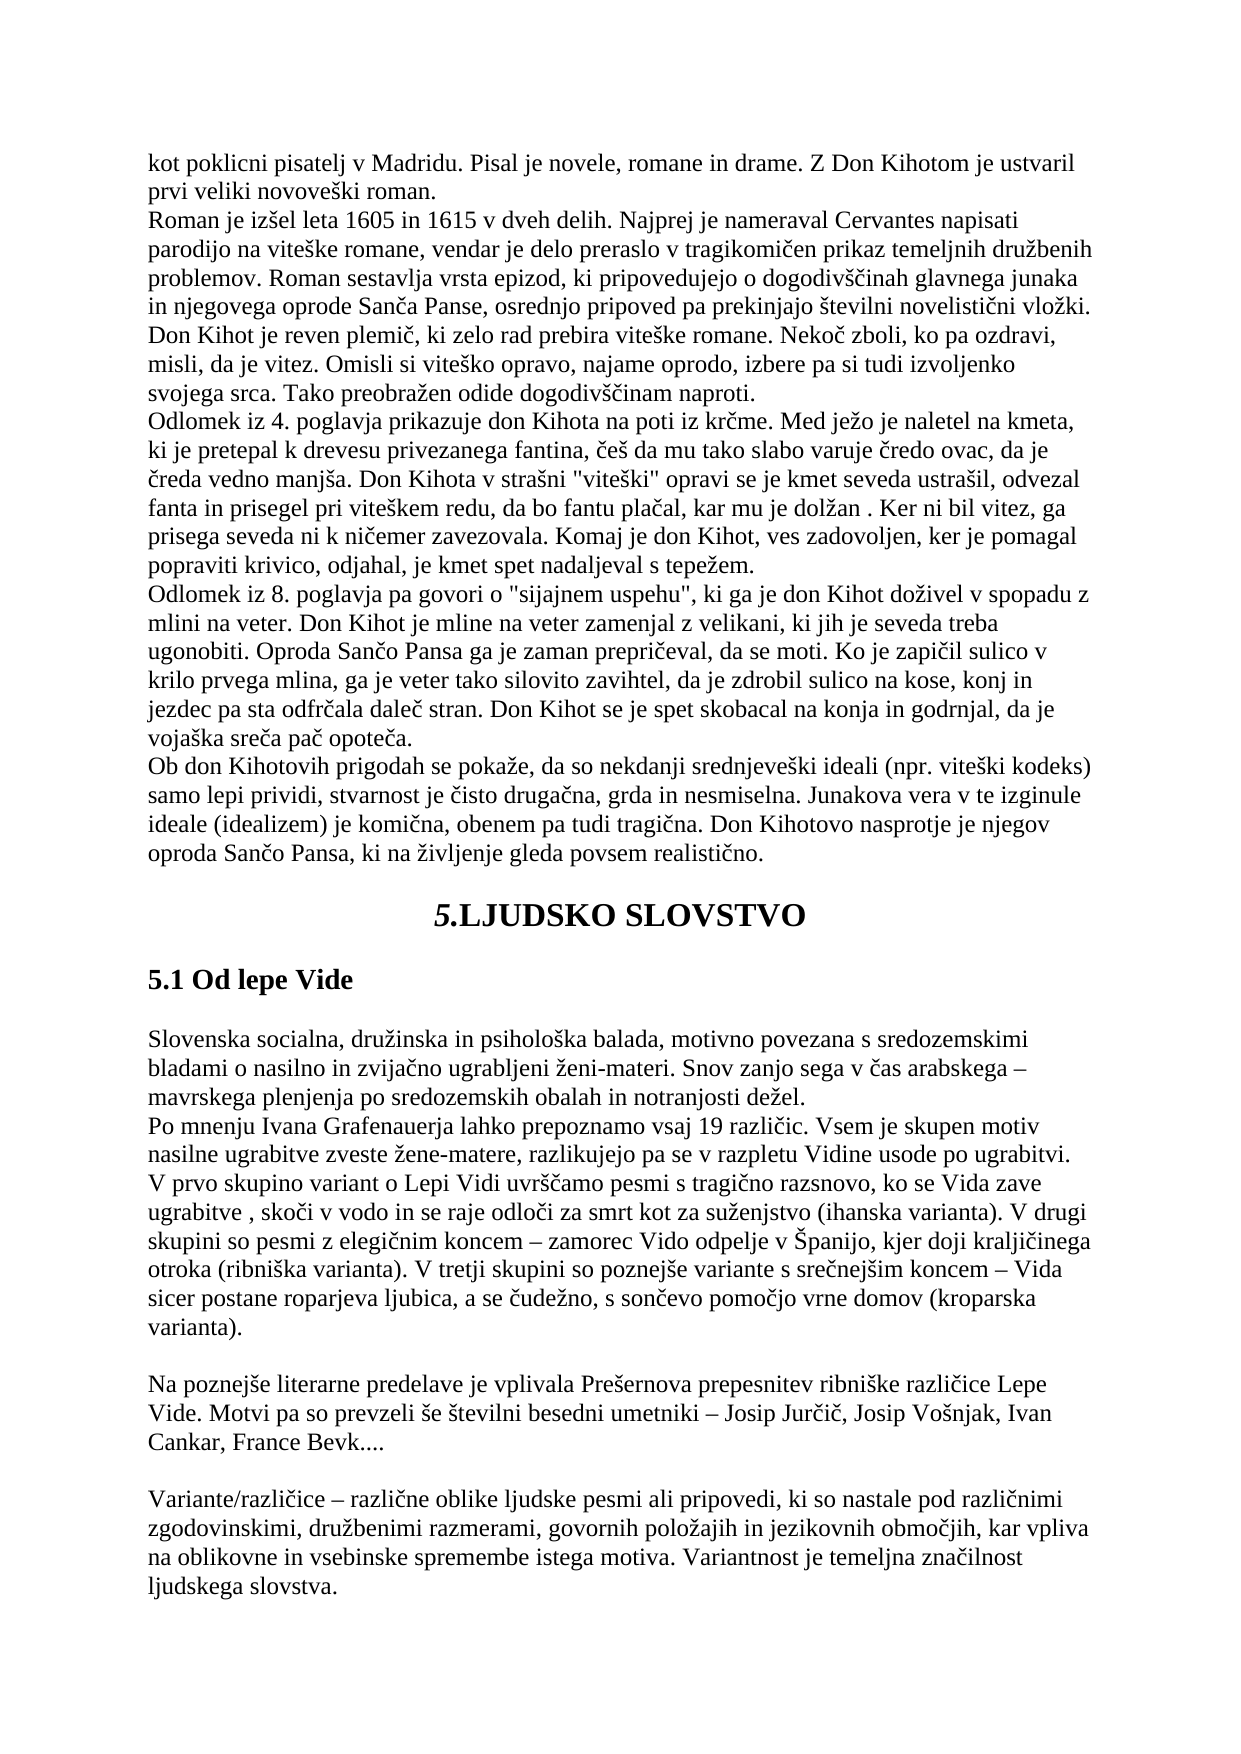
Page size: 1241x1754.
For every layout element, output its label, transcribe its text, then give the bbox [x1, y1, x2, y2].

text Odlomek iz 8. poglavja pa govori o "sijajnem uspehu", ki ga je don Kihot doživel v spopadu z mlini na veter. Don Kihot je mline na veter zamenjal z velikani, ki jih je seveda treba ugonobiti. Oproda Sančo Pansa ga je zaman prepričeval, da se moti. Ko je zapičil sulico v krilo prvega mlina, ga je veter tako silovito zavihtel, da je zdrobil sulico na kose, konj in jezdec pa sta odfrčala daleč stran. Don Kihot se je spet skobacal na konja in godrnjal, da je vojaška sreča pač opoteča. [148, 579, 1093, 751]
text Roman je izšel leta 1605 in 1615 v dveh delih. Najprej je nameraval Cervantes napisati parodijo na viteške romane, vendar je delo preraslo v tragikomičen prikaz temeljnih družbenih problemov. Roman sestavlja vrsta epizod, ki pripovedujejo o dogodivščinah glavnega junaka in njegovega oprode Sanča Panse, osrednjo pripoved pa prekinjajo številni novelistični vložki. [148, 205, 1093, 320]
text Po mnenju Ivana Grafenauerja lahko prepoznamo vsaj 19 različic. Vsem je skupen motiv nasilne ugrabitve zveste žene-matere, razlikujejo pa se v razpletu Vidine usode po ugrabitvi. [148, 1111, 1093, 1168]
text Ob don Kihotovih prigodah se pokaže, da so nekdanji srednjeveški ideali (npr. viteški kodeks) samo lepi prividi, stvarnost je čisto drugačna, grda in nesmiselna. Junakova vera v te izginule ideale (idealizem) je komična, obenem pa tudi tragična. Don Kihotovo nasprotje je njegov oproda Sančo Pansa, ki na življenje gleda povsem realistično. [148, 751, 1093, 866]
text Na poznejše literarne predelave je vplivala Prešernova prepesnitev ribniške različice Lepe Vide. Motvi pa so prevzeli še številni besedni umetniki – Josip Jurčič, Josip Vošnjak, Ivan Cankar, France Bevk.... [148, 1369, 1093, 1456]
text Don Kihot je reven plemič, ki zelo rad prebira viteške romane. Nekoč zboli, ko pa ozdravi, misli, da je vitez. Omisli si viteško opravo, najame oprodo, izbere pa si tudi izvoljenko svojega srca. Tako preobražen odide dogodivščinam naproti. [148, 320, 1093, 406]
text Variante/različice – različne oblike ljudske pesmi ali pripovedi, ki so nastale pod različnimi zgodovinskimi, družbenimi razmerami, govornih položajih in jezikovnih območjih, kar vpliva na oblikovne in vsebinske spremembe istega motiva. Variantnost je temeljna značilnost ljudskega slovstva. [148, 1484, 1093, 1599]
text V prvo skupino variant o Lepi Vidi uvrščamo pesmi s tragično razsnovo, ko se Vida zave ugrabitve , skoči v vodo in se raje odloči za smrt kot za suženjstvo (ihanska varianta). V drugi skupini so pesmi z elegičnim koncem – zamorec Vido odpelje v Španijo, kjer doji kraljičinega otroka (ribniška varianta). V tretji skupini so poznejše variante s srečnejšim koncem – Vida sicer postane roparjeva ljubica, a se čudežno, s sončevo pomočjo vrne domov (kroparska varianta). [148, 1168, 1093, 1341]
text 5.1 Od lepe Vide [148, 962, 1093, 996]
text Slovenska socialna, družinska in psihološka balada, motivno povezana s sredozemskimi bladami o nasilno in zvijačno ugrabljeni ženi-materi. Snov zanjo sega v čas arabskega – mavrskega plenjenja po sredozemskih obalah in notranjosti dežel. [148, 1024, 1093, 1111]
text kot poklicni pisatelj v Madridu. Pisal je novele, romane in drame. Z Don Kihotom je ustvaril prvi veliki novoveški roman. [148, 148, 1093, 205]
text 5.LJUDSKO SLOVSTVO [148, 895, 1093, 933]
text Odlomek iz 4. poglavja prikazuje don Kihota na poti iz krčme. Med ježo je naletel na kmeta, ki je pretepal k drevesu privezanega fantina, češ da mu tako slabo varuje čredo ovac, da je čreda vedno manjša. Don Kihota v strašni "viteški" opravi se je kmet seveda ustrašil, odvezal fanta in prisegel pri viteškem redu, da bo fantu plačal, kar mu je dolžan . Ker ni bil vitez, ga prisega seveda ni k ničemer zavezovala. Komaj je don Kihot, ves zadovoljen, ker je pomagal popraviti krivico, odjahal, je kmet spet nadaljeval s tepežem. [148, 406, 1093, 579]
